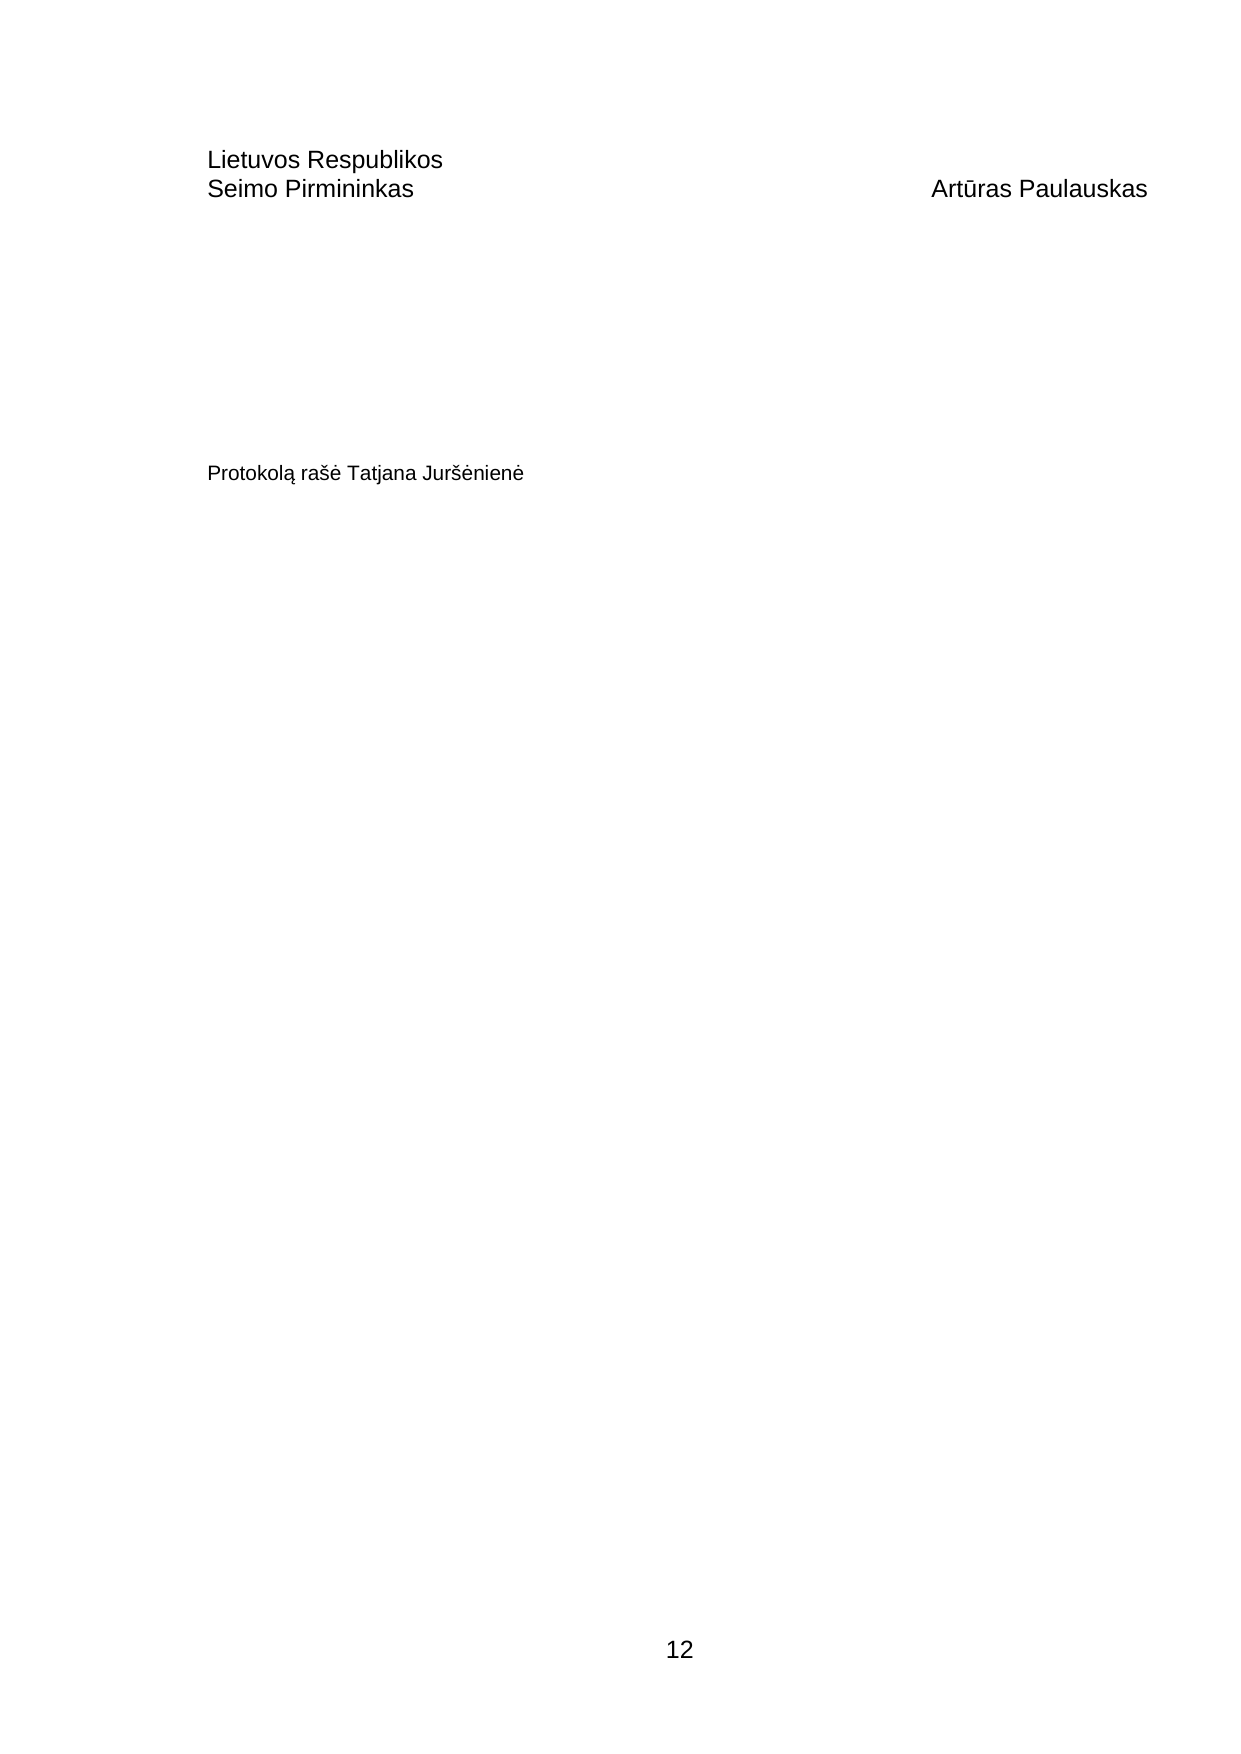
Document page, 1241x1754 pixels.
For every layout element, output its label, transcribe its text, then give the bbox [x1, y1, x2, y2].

text Seimo Pirmininkas Artūras Paulauskas [207, 174, 1152, 202]
text Lietuvos Respublikos [207, 145, 1152, 174]
text Protokolą rašė Tatjana Juršėnienė [207, 461, 1152, 485]
